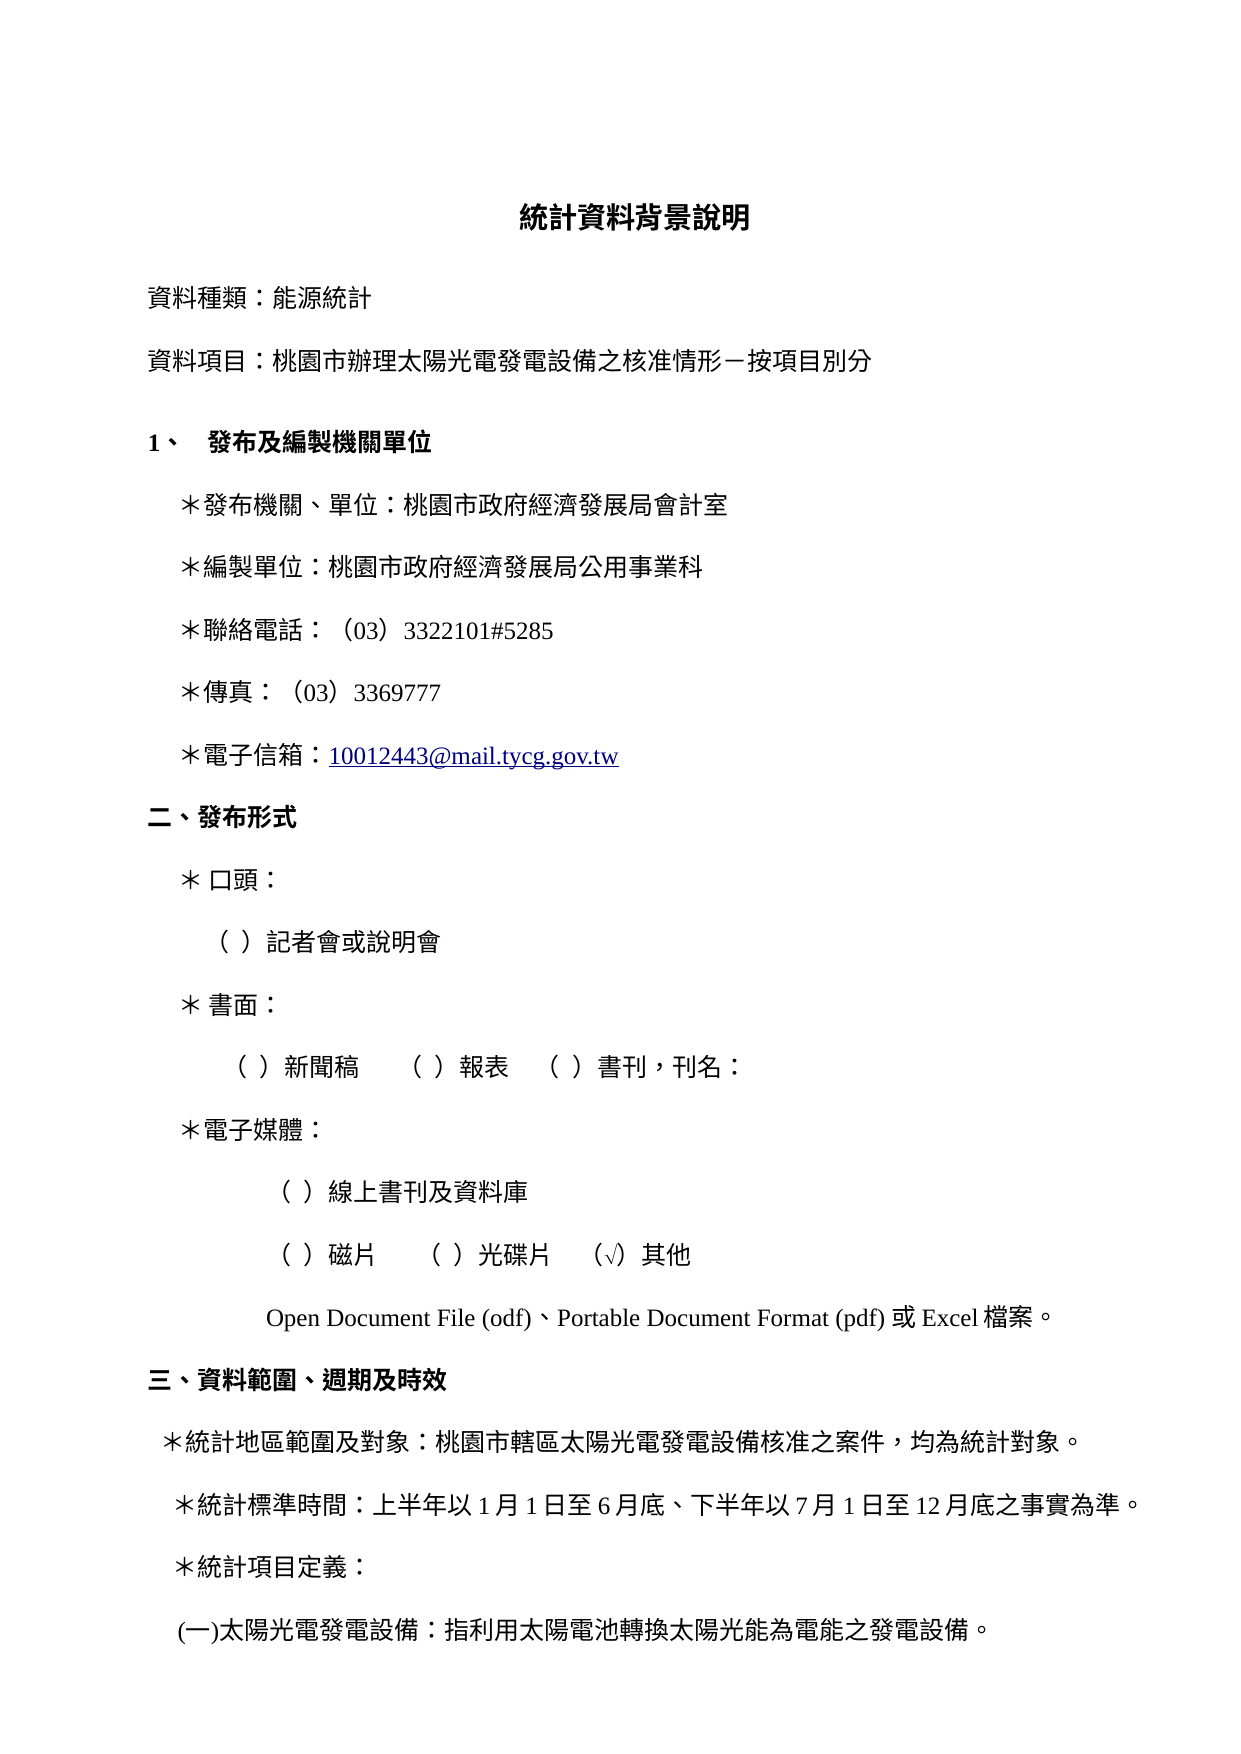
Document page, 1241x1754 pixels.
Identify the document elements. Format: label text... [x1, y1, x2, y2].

text （ ）記者會或說明會 [148, 899, 1122, 962]
text ＊統計地區範圍及對象：桃園市轄區太陽光電發電設備核准之案件，均為統計對象。 [148, 1399, 1068, 1462]
text （ ）線上書刊及資料庫 [266, 1149, 1156, 1212]
list 書面： [178, 962, 1122, 1024]
text ＊傳真：（03）3369777 [178, 649, 1122, 712]
text ＊電子信箱：10012443@mail.tycg.gov.tw [178, 712, 1122, 774]
text ＊統計標準時間：上半年以1月1日至6月底、下半年以7月1日至12月底之事實為準。 [173, 1462, 1122, 1524]
text 三、資料範圍、週期及時效 [148, 1337, 1122, 1399]
text Open Document File (odf)、Portable Document Format (pdf) 或Excel檔案。 [248, 1274, 1156, 1337]
text 二、發布形式 [148, 774, 1122, 837]
text （ ）新聞稿 （ ）報表 （ ）書刊，刊名： [178, 1024, 1122, 1087]
text （ ）磁片 （ ）光碟片 （）其他 [248, 1212, 1156, 1274]
list 口頭： [178, 837, 1122, 899]
text ＊發布機關、單位：桃園市政府經濟發展局會計室 [178, 462, 1122, 524]
text 統計資料背景說明 [148, 174, 1122, 237]
list 發布及編製機關單位 [148, 399, 1122, 462]
text 資料項目：桃園市辦理太陽光電發電設備之核准情形－按項目別分 [148, 318, 1122, 380]
text ＊編製單位：桃園市政府經濟發展局公用事業科 [178, 524, 1122, 587]
text 資料種類：能源統計 [148, 255, 1122, 318]
text ＊電子媒體： [178, 1087, 1122, 1149]
text ＊聯絡電話：（03）3322101#5285 [178, 587, 1122, 649]
text ＊統計項目定義： [148, 1524, 1063, 1587]
text (一)太陽光電發電設備：指利用太陽電池轉換太陽光能為電能之發電設備。 [177, 1587, 1122, 1649]
